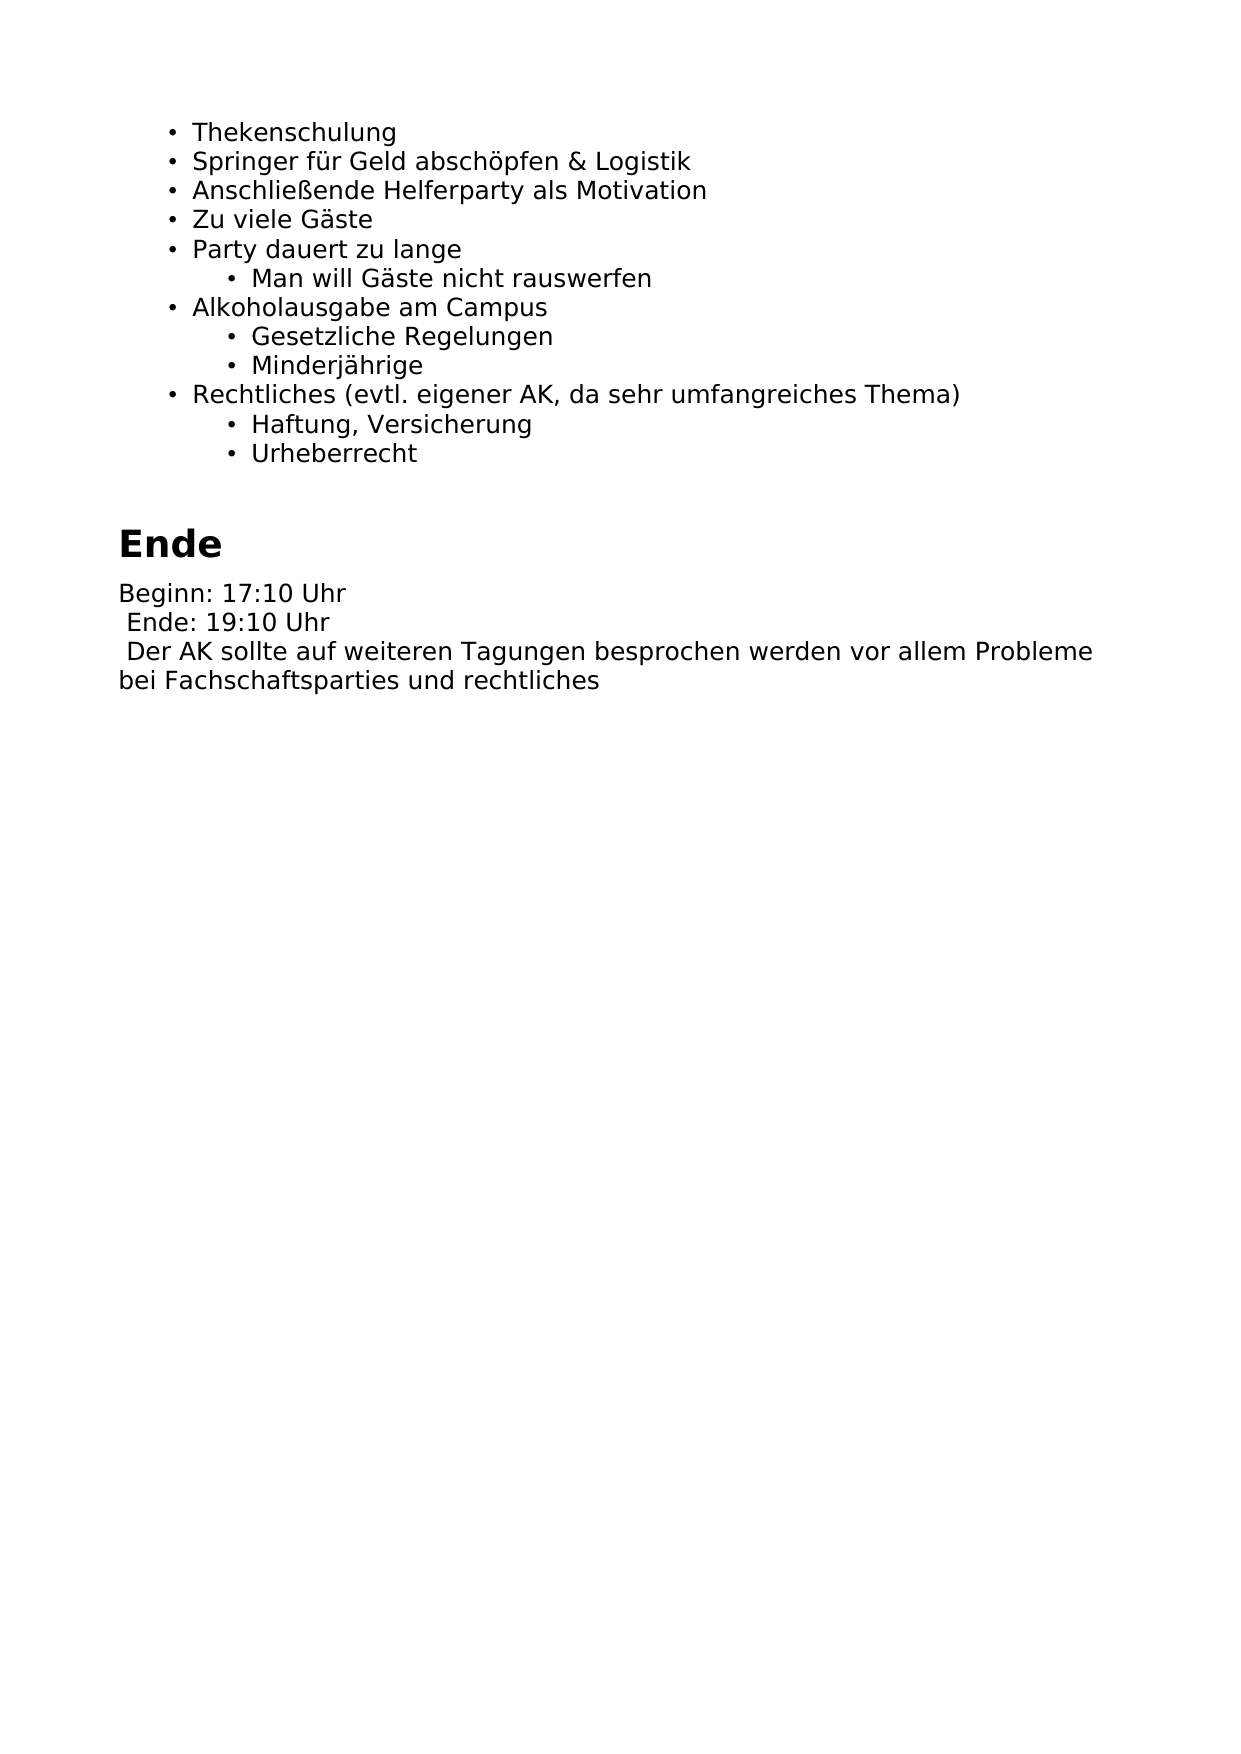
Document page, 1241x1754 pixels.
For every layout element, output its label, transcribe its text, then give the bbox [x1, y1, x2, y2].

subtitle Ende [118, 523, 1122, 566]
list Minderjährige [236, 351, 1122, 381]
list Gesetzliche Regelungen [236, 322, 1122, 351]
list Zu viele Gäste [177, 206, 1122, 235]
list Man will Gäste nicht rauswerfen [236, 264, 1122, 293]
list Party dauert zu lange [177, 235, 1122, 264]
list Thekenschulung [177, 118, 1122, 147]
list Anschließende Helferparty als Motivation [177, 176, 1122, 206]
list Springer für Geld abschöpfen & Logistik [177, 147, 1122, 176]
list Haftung, Versicherung [236, 410, 1122, 439]
list Urheberrecht [236, 439, 1122, 468]
list Rechtliches (evtl. eigener AK, da sehr umfangreiches Thema) [177, 381, 1122, 410]
list Alkoholausgabe am Campus [177, 293, 1122, 322]
text Beginn: 17:10 Uhr Ende: 19:10 Uhr Der AK sollte auf weiteren Tagungen besprochen werden vor allem Probleme bei Fachschaftsparties und rechtliches [118, 579, 1122, 695]
